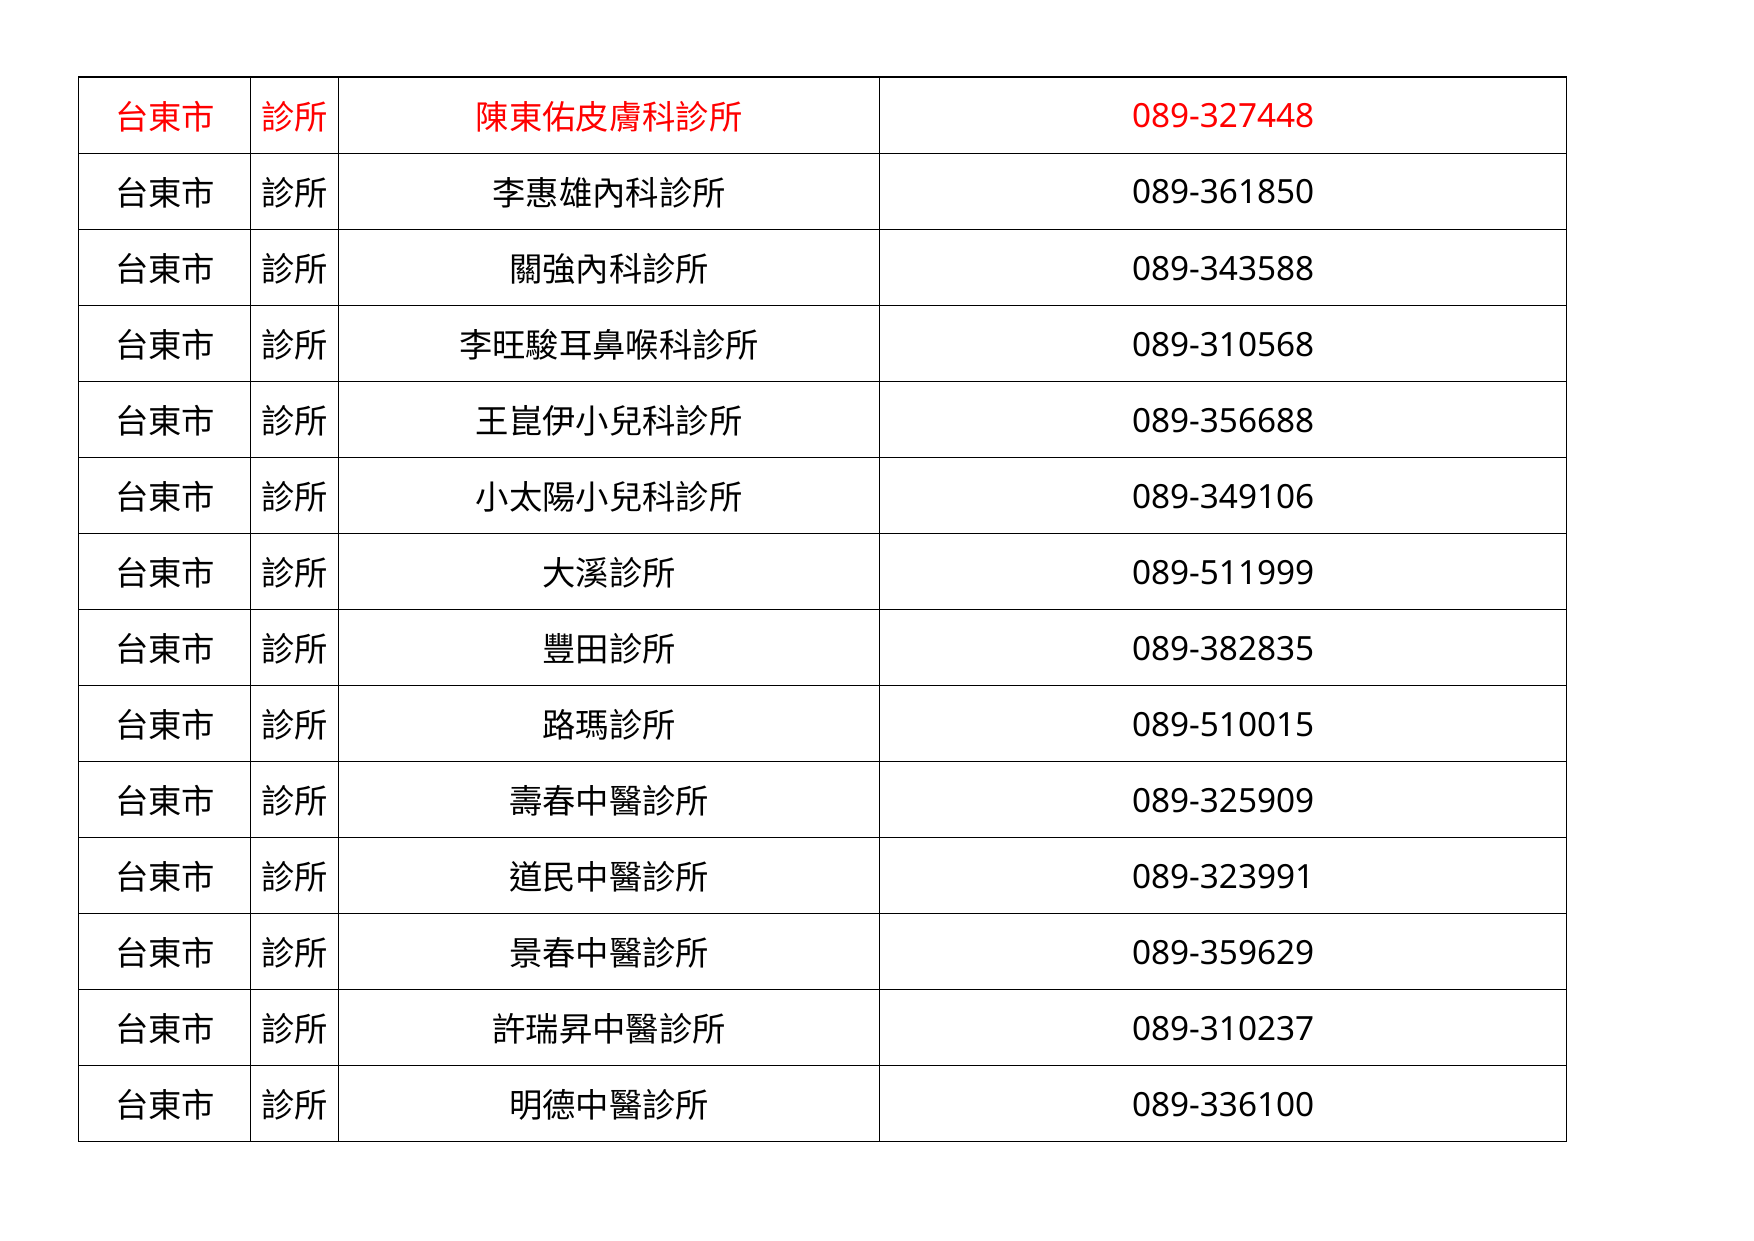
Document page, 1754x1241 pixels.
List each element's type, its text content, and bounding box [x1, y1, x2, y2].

table_cell 關強內科診所 [339, 230, 879, 304]
table_cell 王崑伊小兒科診所 [339, 382, 879, 457]
table_cell 台東市 [79, 1066, 250, 1141]
table_cell 明德中醫診所 [339, 1066, 879, 1141]
table_cell 台東市 [79, 154, 250, 228]
table_cell 壽春中醫診所 [339, 762, 879, 837]
table_cell 診所 [251, 230, 338, 304]
table_cell 路瑪診所 [339, 686, 879, 761]
table_cell 大溪診所 [339, 534, 879, 609]
table_cell 089-310568 [880, 306, 1566, 381]
table_cell 089-510015 [880, 686, 1566, 761]
table_cell 台東市 [79, 990, 250, 1065]
table_cell 台東市 [79, 382, 250, 457]
table_cell 089-323991 [880, 838, 1566, 913]
table_cell 診所 [251, 458, 338, 533]
table_cell 台東市 [79, 534, 250, 609]
table_cell 089-511999 [880, 534, 1566, 609]
table_cell 診所 [251, 78, 338, 152]
table_cell 診所 [251, 1066, 338, 1141]
table_cell 診所 [251, 990, 338, 1065]
table_cell 台東市 [79, 78, 250, 152]
table_cell 089-310237 [880, 990, 1566, 1065]
table_cell 089-361850 [880, 154, 1566, 228]
table_cell 台東市 [79, 686, 250, 761]
table_cell 089-343588 [880, 230, 1566, 304]
table_cell 道民中醫診所 [339, 838, 879, 913]
table_cell 陳東佑皮膚科診所 [339, 78, 879, 152]
table_cell 診所 [251, 534, 338, 609]
table_cell 台東市 [79, 458, 250, 533]
table_cell 診所 [251, 914, 338, 989]
table_cell 診所 [251, 154, 338, 228]
table_cell 診所 [251, 610, 338, 685]
table_cell 089-356688 [880, 382, 1566, 457]
table_cell 診所 [251, 382, 338, 457]
table_cell 景春中醫診所 [339, 914, 879, 989]
table_cell 台東市 [79, 838, 250, 913]
table_cell 089-382835 [880, 610, 1566, 685]
table_cell 許瑞昇中醫診所 [339, 990, 879, 1065]
table_cell 台東市 [79, 610, 250, 685]
table_cell 豐田診所 [339, 610, 879, 685]
table_cell 台東市 [79, 230, 250, 304]
table_cell 診所 [251, 306, 338, 381]
table_cell 李旺駿耳鼻喉科診所 [339, 306, 879, 381]
table_cell 089-325909 [880, 762, 1566, 837]
table_cell 台東市 [79, 914, 250, 989]
table_cell 小太陽小兒科診所 [339, 458, 879, 533]
table_cell 089-327448 [880, 78, 1566, 152]
table_cell 台東市 [79, 306, 250, 381]
table_cell 診所 [251, 838, 338, 913]
table_cell 089-359629 [880, 914, 1566, 989]
table_cell 台東市 [79, 762, 250, 837]
table_cell 診所 [251, 762, 338, 837]
table_cell 李惠雄內科診所 [339, 154, 879, 228]
table_cell 089-349106 [880, 458, 1566, 533]
table_cell 089-336100 [880, 1066, 1566, 1141]
table_cell 診所 [251, 686, 338, 761]
